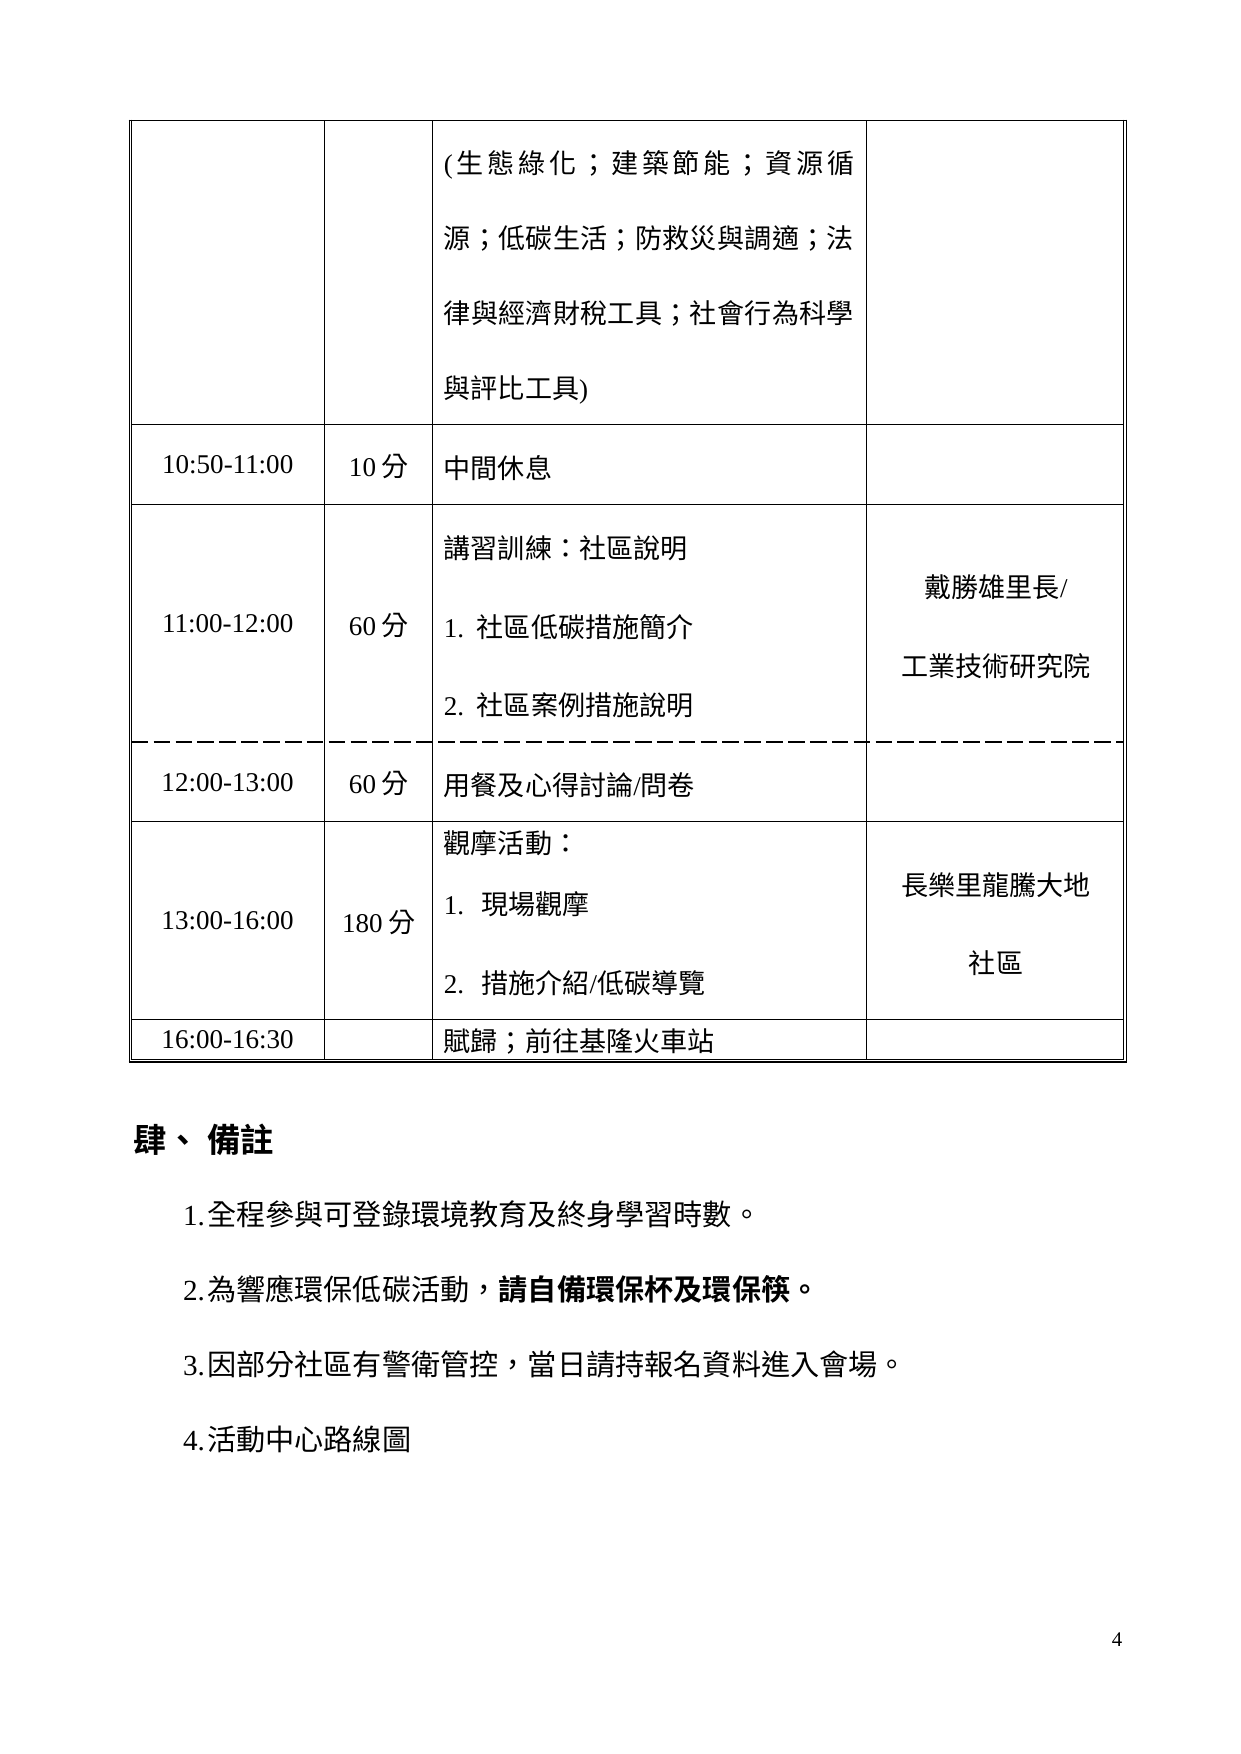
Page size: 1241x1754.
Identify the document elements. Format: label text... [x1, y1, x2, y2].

table_cell 16:00-16:30 [132, 1020, 324, 1059]
table_cell 用餐及心得討論/問卷 [433, 741, 866, 821]
list 為響應環保低碳活動，請自備環保杯及環保筷。 [183, 1250, 1122, 1325]
list 因部分社區有警衛管控，當日請持報名資料進入會場。 [183, 1325, 1122, 1400]
table_cell 180分 [325, 822, 432, 1019]
list 活動中心路線圖 [183, 1400, 1122, 1475]
table_cell [325, 1020, 432, 1059]
table_cell 10:50-11:00 [132, 425, 324, 504]
table_cell 60分 [325, 505, 432, 741]
list 備註 [133, 1100, 1122, 1175]
table_cell [867, 425, 1123, 504]
table_cell 10分 [325, 425, 432, 504]
table_cell 60分 [325, 741, 432, 821]
table_cell 長樂里龍騰大地 社區 [867, 822, 1123, 1019]
table_cell [325, 121, 432, 424]
table_cell 12:00-13:00 [132, 741, 324, 821]
table_cell [867, 1020, 1123, 1059]
list 全程參與可登錄環境教育及終身學習時數。 [183, 1175, 1122, 1250]
table_cell 賦歸；前往基隆火車站 [433, 1020, 866, 1059]
table_cell (生態綠化；建築節能；資源循源；低碳生活；防救災與調適；法律與經濟財稅工具；社會行為科學與評比工具) [433, 121, 866, 424]
table_cell 觀摩活動： 現場觀摩 措施介紹/低碳導覽 [433, 822, 866, 1019]
table_cell 戴勝雄里長/ 工業技術研究院 [867, 505, 1123, 741]
table_cell 13:00-16:00 [132, 822, 324, 1019]
table_cell [132, 121, 324, 424]
table_cell [867, 741, 1123, 821]
table_cell 講習訓練：社區說明 社區低碳措施簡介 社區案例措施說明 [433, 505, 866, 741]
table_cell [867, 121, 1123, 424]
table_cell 11:00-12:00 [132, 505, 324, 741]
table_cell 中間休息 [433, 425, 866, 504]
